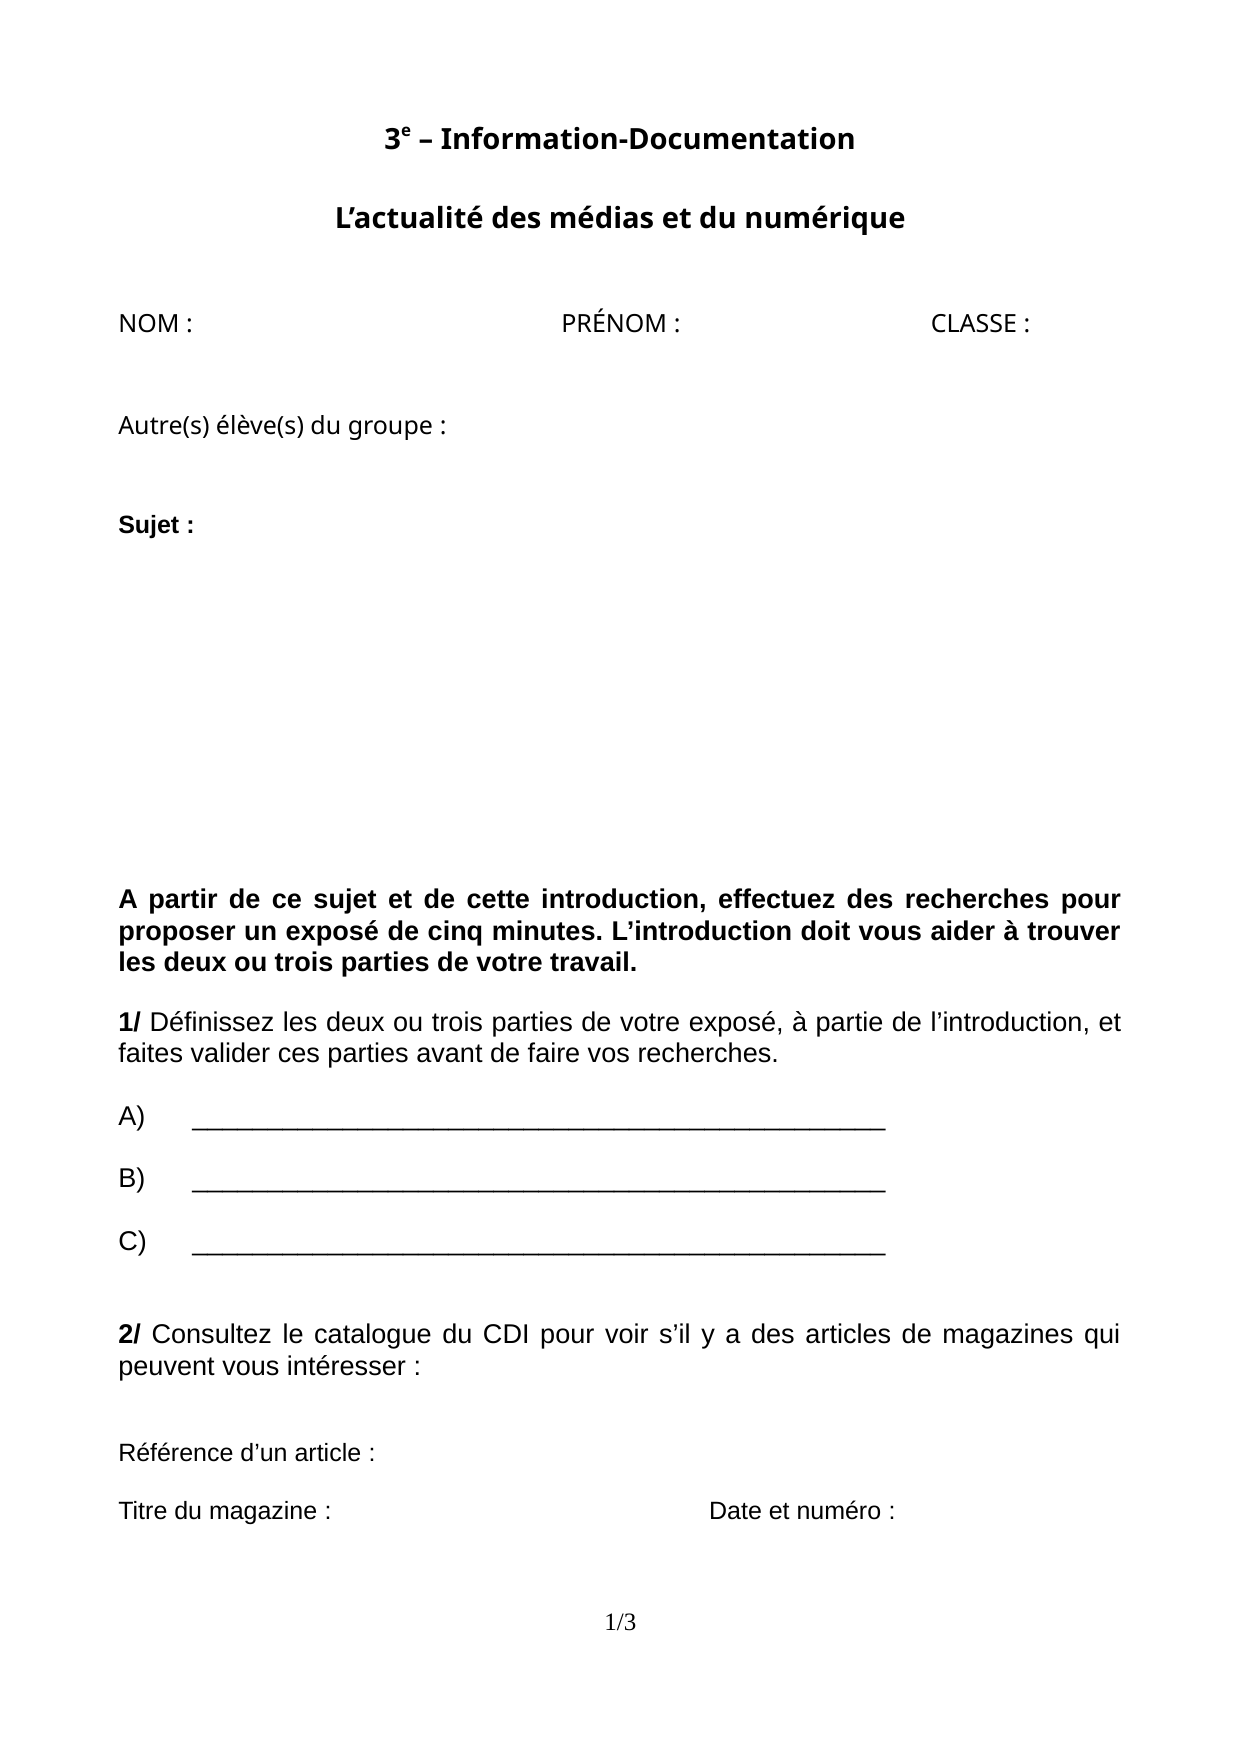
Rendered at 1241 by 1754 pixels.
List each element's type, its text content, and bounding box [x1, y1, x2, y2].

text A partir de ce sujet et de cette introduction, effectuez des recherches pour proposer un exposé de cinq minutes. L’introduction doit vous aider à trouver les deux ou trois parties de votre travail. [118, 883, 1122, 977]
text A) ______________________________________________ [118, 1100, 1122, 1131]
text L’actualité des médias et du numérique [118, 197, 1122, 237]
text Autre(s) élève(s) du groupe : [118, 407, 1122, 442]
text 3e – Information-Documentation [118, 118, 1122, 158]
text Référence d’un article : [118, 1438, 1122, 1467]
text B) ______________________________________________ [118, 1162, 1122, 1193]
text 1/ Définissez les deux ou trois parties de votre exposé, à partie de l’introduction, et faites valider ces parties avant de faire vos recherches. [118, 1006, 1122, 1068]
text Sujet : [118, 510, 1122, 538]
text C) ______________________________________________ [118, 1225, 1122, 1256]
text NOM : PRÉNOM : CLASSE : [118, 305, 1122, 339]
text 2/ Consultez le catalogue du CDI pour voir s’il y a des articles de magazines qui peuvent vous intéresser : [118, 1318, 1122, 1381]
text Titre du magazine : Date et numéro : [118, 1496, 1122, 1525]
